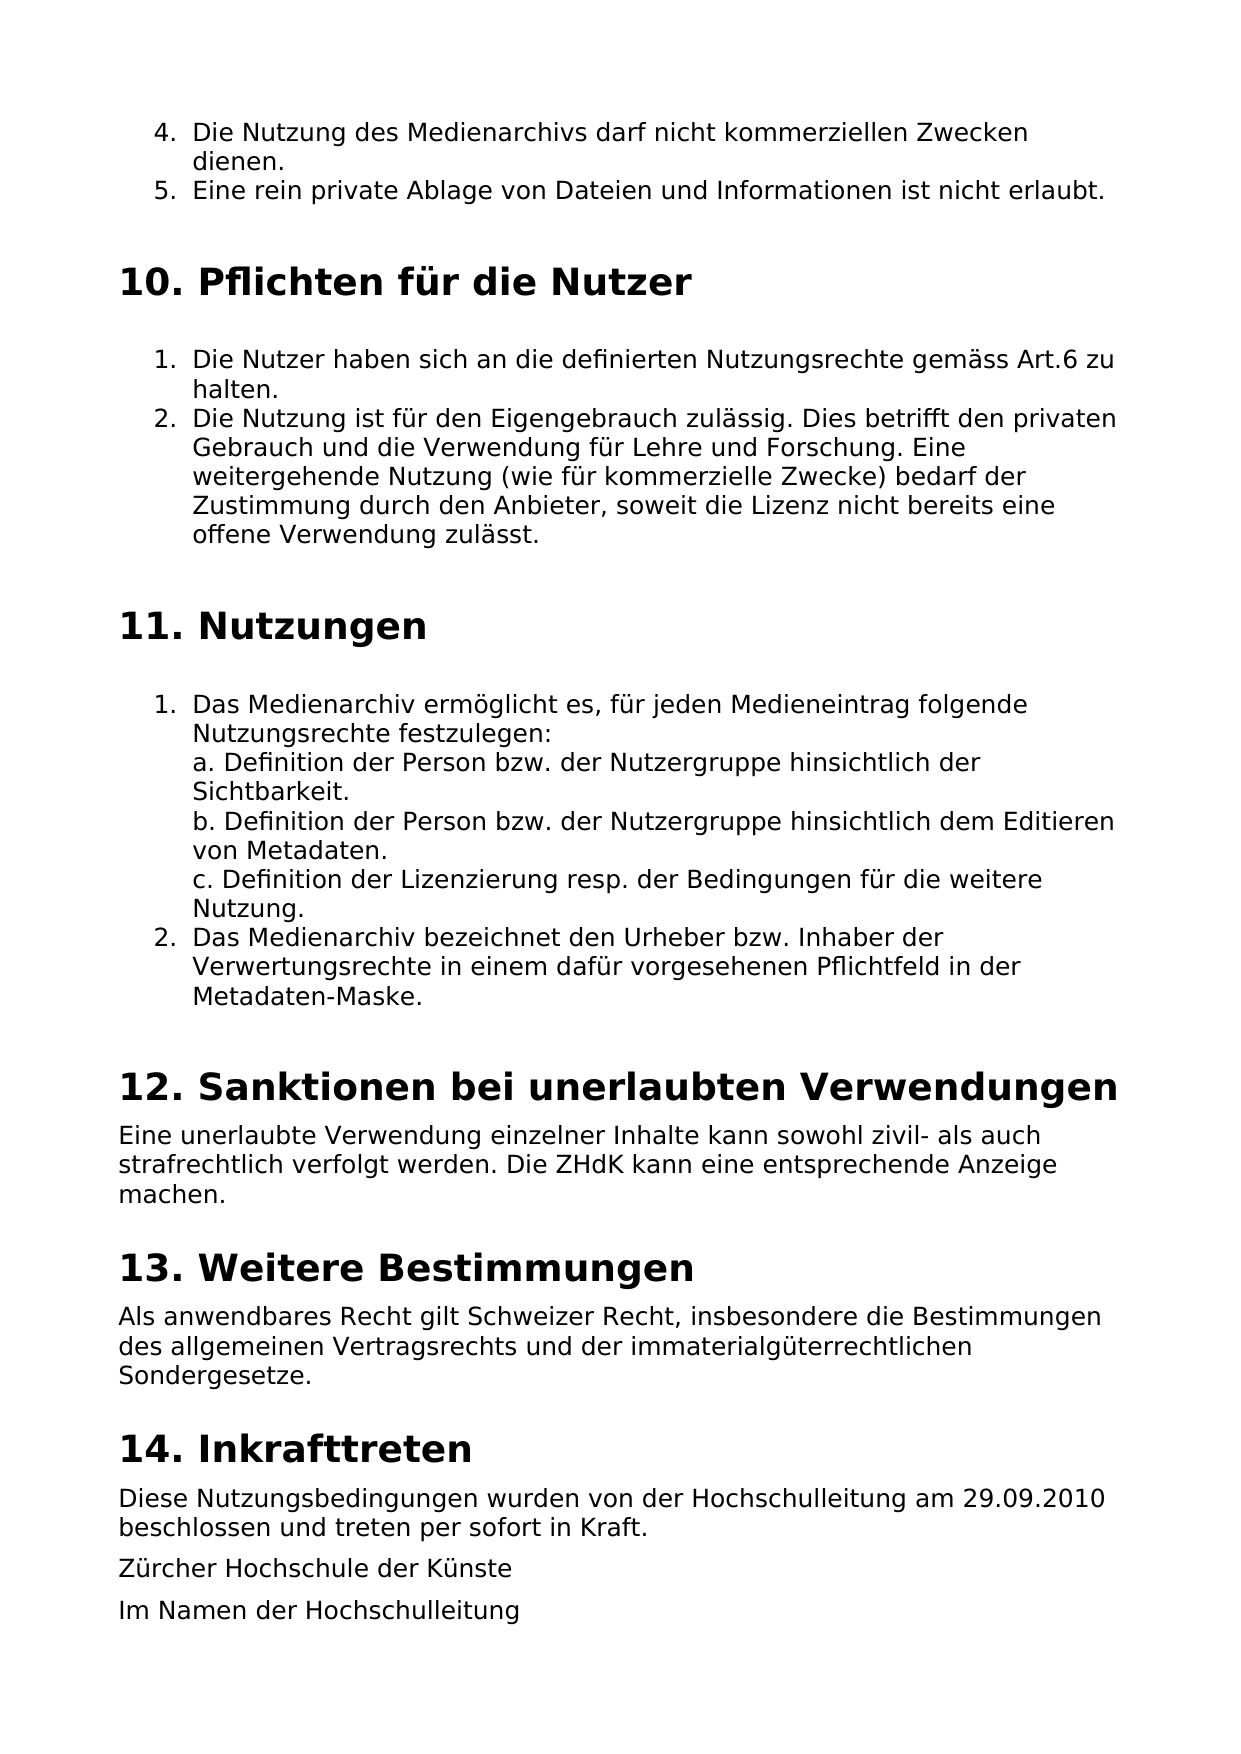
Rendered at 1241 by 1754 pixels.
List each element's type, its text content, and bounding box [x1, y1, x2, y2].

subtitle 14. Inkrafttreten [118, 1428, 1122, 1471]
subtitle 13. Weitere Bestimmungen [118, 1246, 1122, 1290]
list Die Nutzung ist für den Eigengebrauch zulässig. Dies betrifft den privaten Gebrauch und die Verwendung für Lehre und Forschung. Eine weitergehende Nutzung (wie für kommerzielle Zwecke) bedarf der Zustimmung durch den Anbieter, soweit die Lizenz nicht bereits eine offene Verwendung zulässt. [177, 404, 1122, 550]
list Eine rein private Ablage von Dateien und Informationen ist nicht erlaubt. [177, 176, 1122, 206]
list Das Medienarchiv bezeichnet den Urheber bzw. Inhaber der Verwertungsrechte in einem dafür vorgesehenen Pflichtfeld in der Metadaten-Maske. [177, 923, 1122, 1011]
list Die Nutzer haben sich an die definierten Nutzungsrechte gemäss Art.6 zu halten. [177, 346, 1122, 404]
text Diese Nutzungsbedingungen wurden von der Hochschulleitung am 29.09.2010 beschlossen und treten per sofort in Kraft. [118, 1484, 1122, 1542]
subtitle 12. Sanktionen bei unerlaubten Verwendungen [118, 1065, 1122, 1109]
text Als anwendbares Recht gilt Schweizer Recht, insbesondere die Bestimmungen des allgemeinen Vertragsrechts und der immaterialgüterrechtlichen Sondergesetze. [118, 1303, 1122, 1390]
subtitle 10. Pflichten für die Nutzer [118, 260, 1122, 304]
subtitle 11. Nutzungen [118, 604, 1122, 648]
text Zürcher Hochschule der Künste [118, 1554, 1122, 1584]
list Die Nutzung des Medienarchivs darf nicht kommerziellen Zwecken dienen. [177, 118, 1122, 176]
text Eine unerlaubte Verwendung einzelner Inhalte kann sowohl zivil- als auch strafrechtlich verfolgt werden. Die ZHdK kann eine entsprechende Anzeige machen. [118, 1121, 1122, 1209]
list Das Medienarchiv ermöglicht es, für jeden Medieneintrag folgende Nutzungsrechte festzulegen: a. Definition der Person bzw. der Nutzergruppe hinsichtlich der Sichtbarkeit. b. Definition der Person bzw. der Nutzergruppe hinsichtlich dem Editieren von Metadaten. c. Definition der Lizenzierung resp. der Bedingungen für die weitere Nutzung. [177, 690, 1122, 923]
text Im Namen der Hochschulleitung [118, 1596, 1122, 1625]
